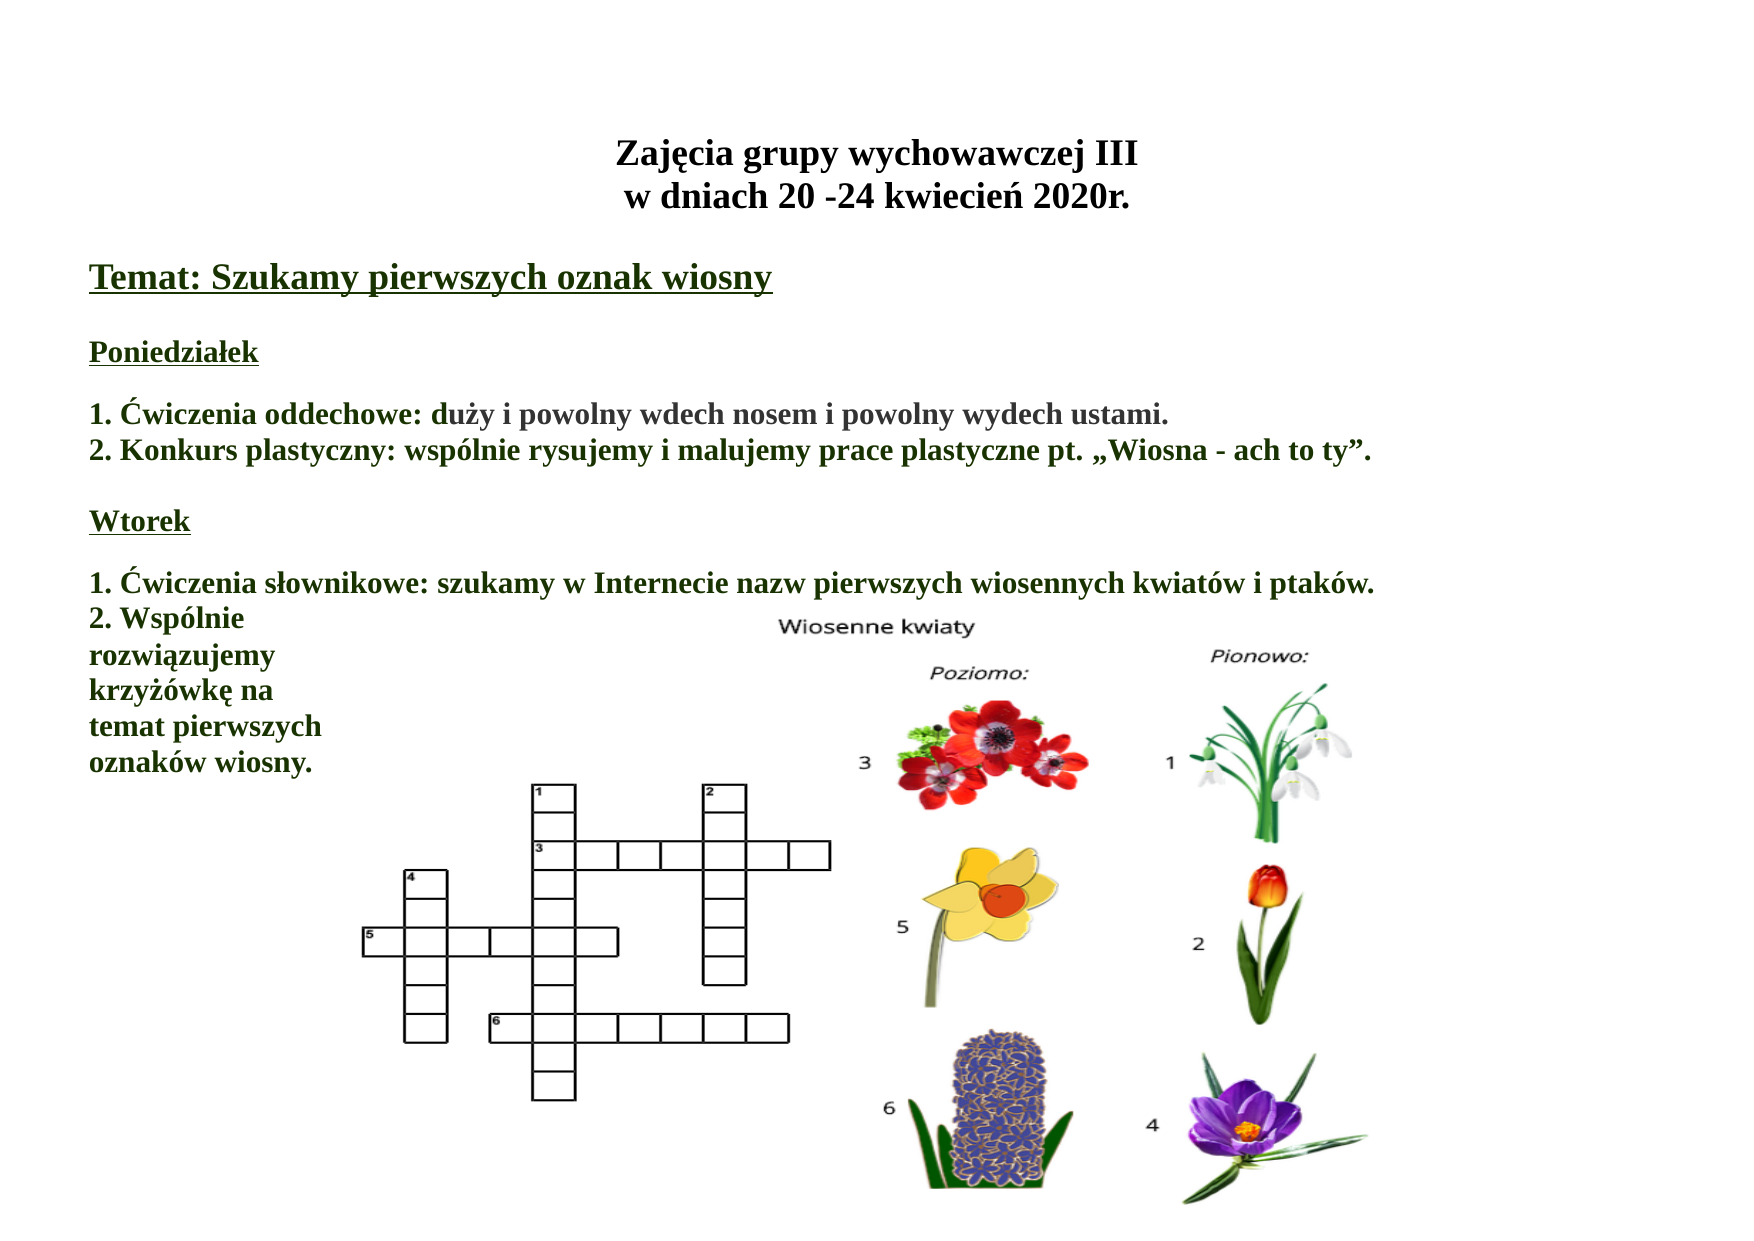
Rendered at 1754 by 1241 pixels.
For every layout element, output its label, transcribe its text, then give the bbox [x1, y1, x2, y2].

picture [345, 610, 1409, 1241]
text Poniedziałek [88, 334, 1665, 370]
text 1. Ćwiczenia oddechowe: duży i powolny wdech nosem i powolny wydech ustami. [88, 395, 1665, 431]
text 2. Wspólnie rozwiązujemy krzyżówkę na temat pierwszych oznaków wiosny. [88, 600, 1665, 779]
text Wtorek [88, 503, 1665, 539]
text Zajęcia grupy wychowawczej III [88, 130, 1665, 173]
text Temat: Szukamy pierwszych oznak wiosny [88, 255, 1665, 298]
text w dniach 20 -24 kwiecień 2020r. [88, 173, 1665, 216]
text 1. Ćwiczenia słownikowe: szukamy w Internecie nazw pierwszych wiosennych kwiatów i ptaków. [88, 564, 1665, 600]
text 2. Konkurs plastyczny: wspólnie rysujemy i malujemy prace plastyczne pt. „Wiosna - ach to ty”. [88, 431, 1665, 467]
